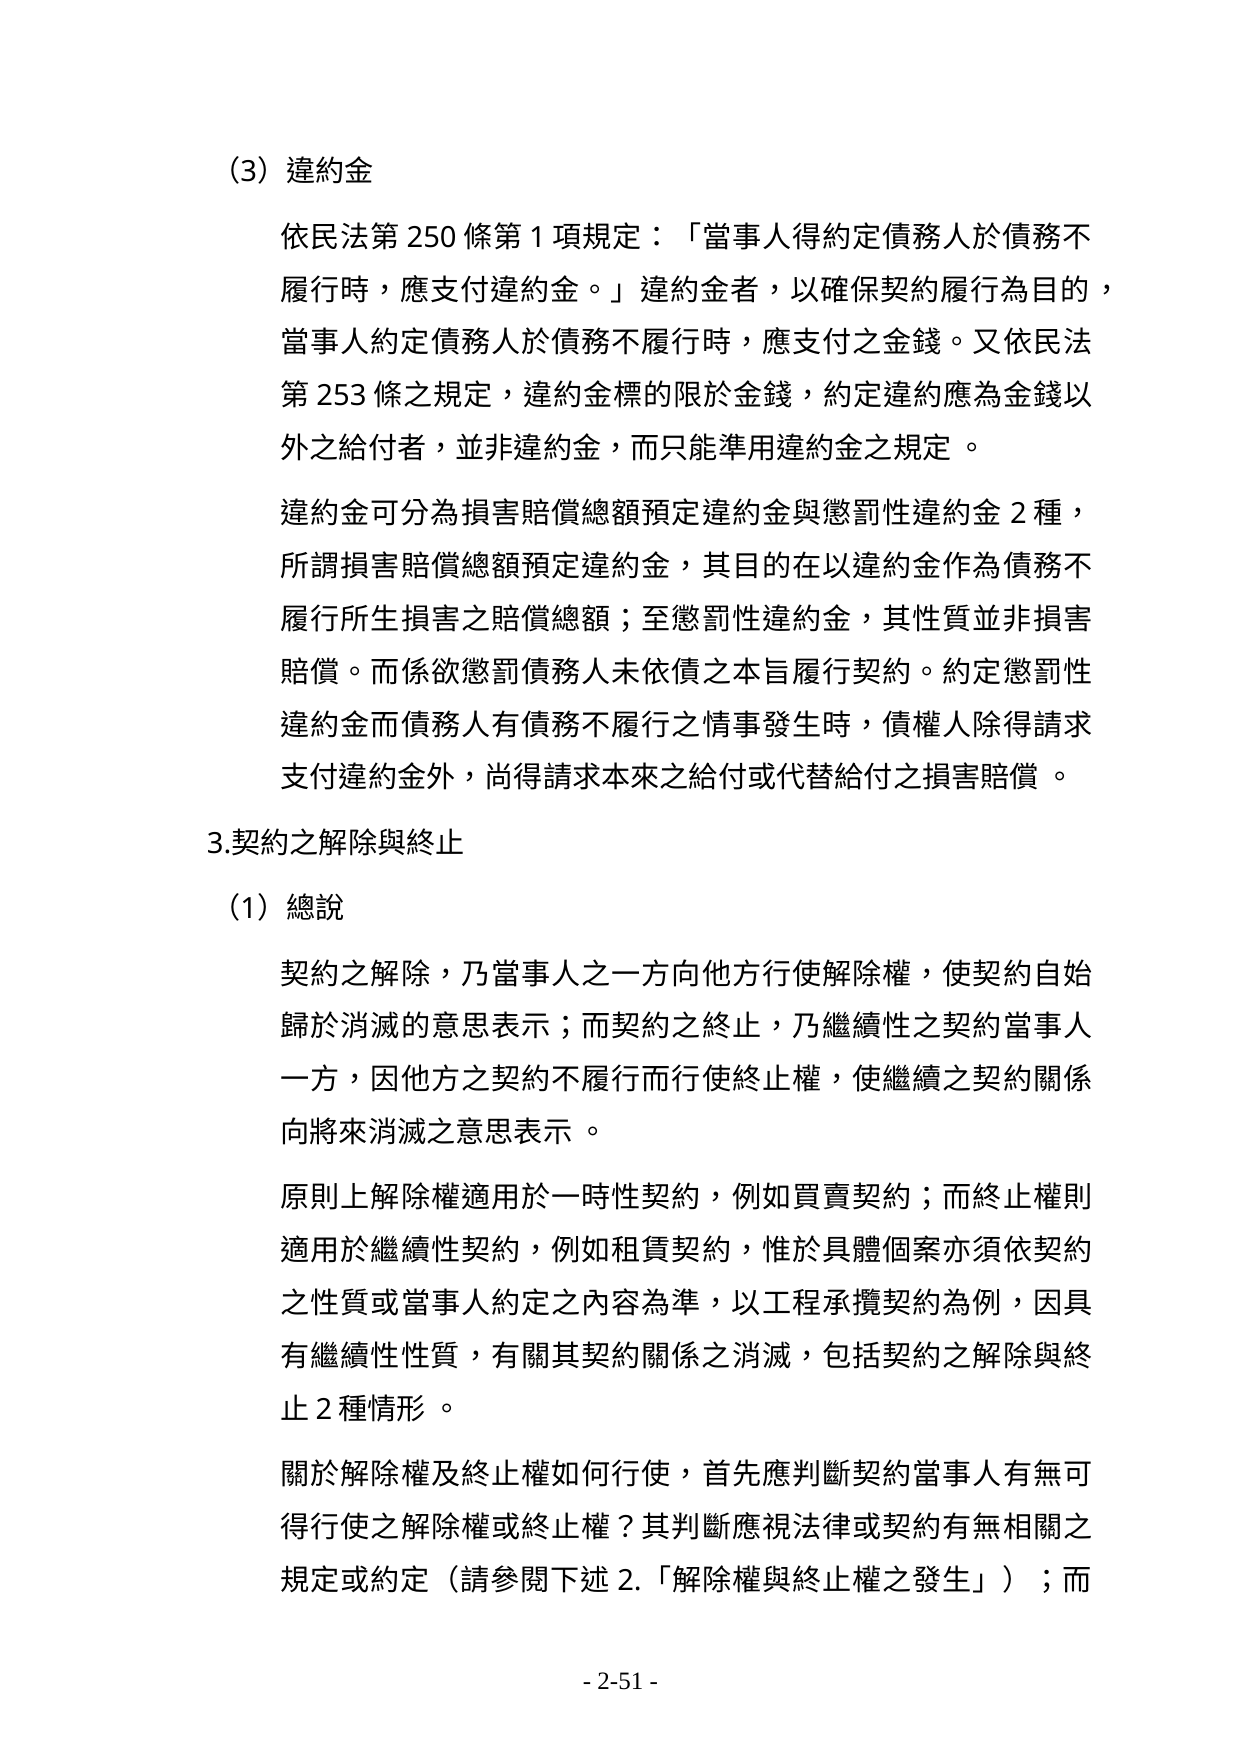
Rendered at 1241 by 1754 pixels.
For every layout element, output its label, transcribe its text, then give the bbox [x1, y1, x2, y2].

text 原則上解除權適用於一時性契約，例如買賣契約；而終止權則適用於繼續性契約，例如租賃契約，惟於具體個案亦須依契約之性質或當事人約定之內容為準，以工程承攬契約為例，因具有繼續性性質，有關其契約關係之消滅，包括契約之解除與終止2種情形 。 [280, 1174, 1092, 1428]
text 3.契約之解除與終止 [207, 819, 1092, 862]
text 違約金可分為損害賠償總額預定違約金與懲罰性違約金2種，所謂損害賠償總額預定違約金，其目的在以違約金作為債務不履行所生損害之賠償總額；至懲罰性違約金，其性質並非損害賠償。而係欲懲罰債務人未依債之本旨履行契約。約定懲罰性違約金而債務人有債務不履行之情事發生時，債權人除得請求支付違約金外，尚得請求本來之給付或代替給付之損害賠償 。 [280, 490, 1092, 796]
text 依民法第250條第1項規定：「當事人得約定債務人於債務不履行時，應支付違約金。」違約金者，以確保契約履行為目的，當事人約定債務人於債務不履行時，應支付之金錢。又依民法第253條之規定，違約金標的限於金錢，約定違約應為金錢以外之給付者，並非違約金，而只能準用違約金之規定 。 [280, 213, 1092, 467]
text （1）總說 [211, 885, 1092, 927]
text （3）違約金 [211, 148, 1092, 190]
text 關於解除權及終止權如何行使，首先應判斷契約當事人有無可得行使之解除權或終止權？其判斷應視法律或契約有無相關之規定或約定（請參閱下述2.「解除權與終止權之發生」）；而 [280, 1451, 1092, 1599]
text 契約之解除，乃當事人之一方向他方行使解除權，使契約自始歸於消滅的意思表示；而契約之終止，乃繼續性之契約當事人一方，因他方之契約不履行而行使終止權，使繼續之契約關係向將來消滅之意思表示 。 [280, 950, 1092, 1151]
